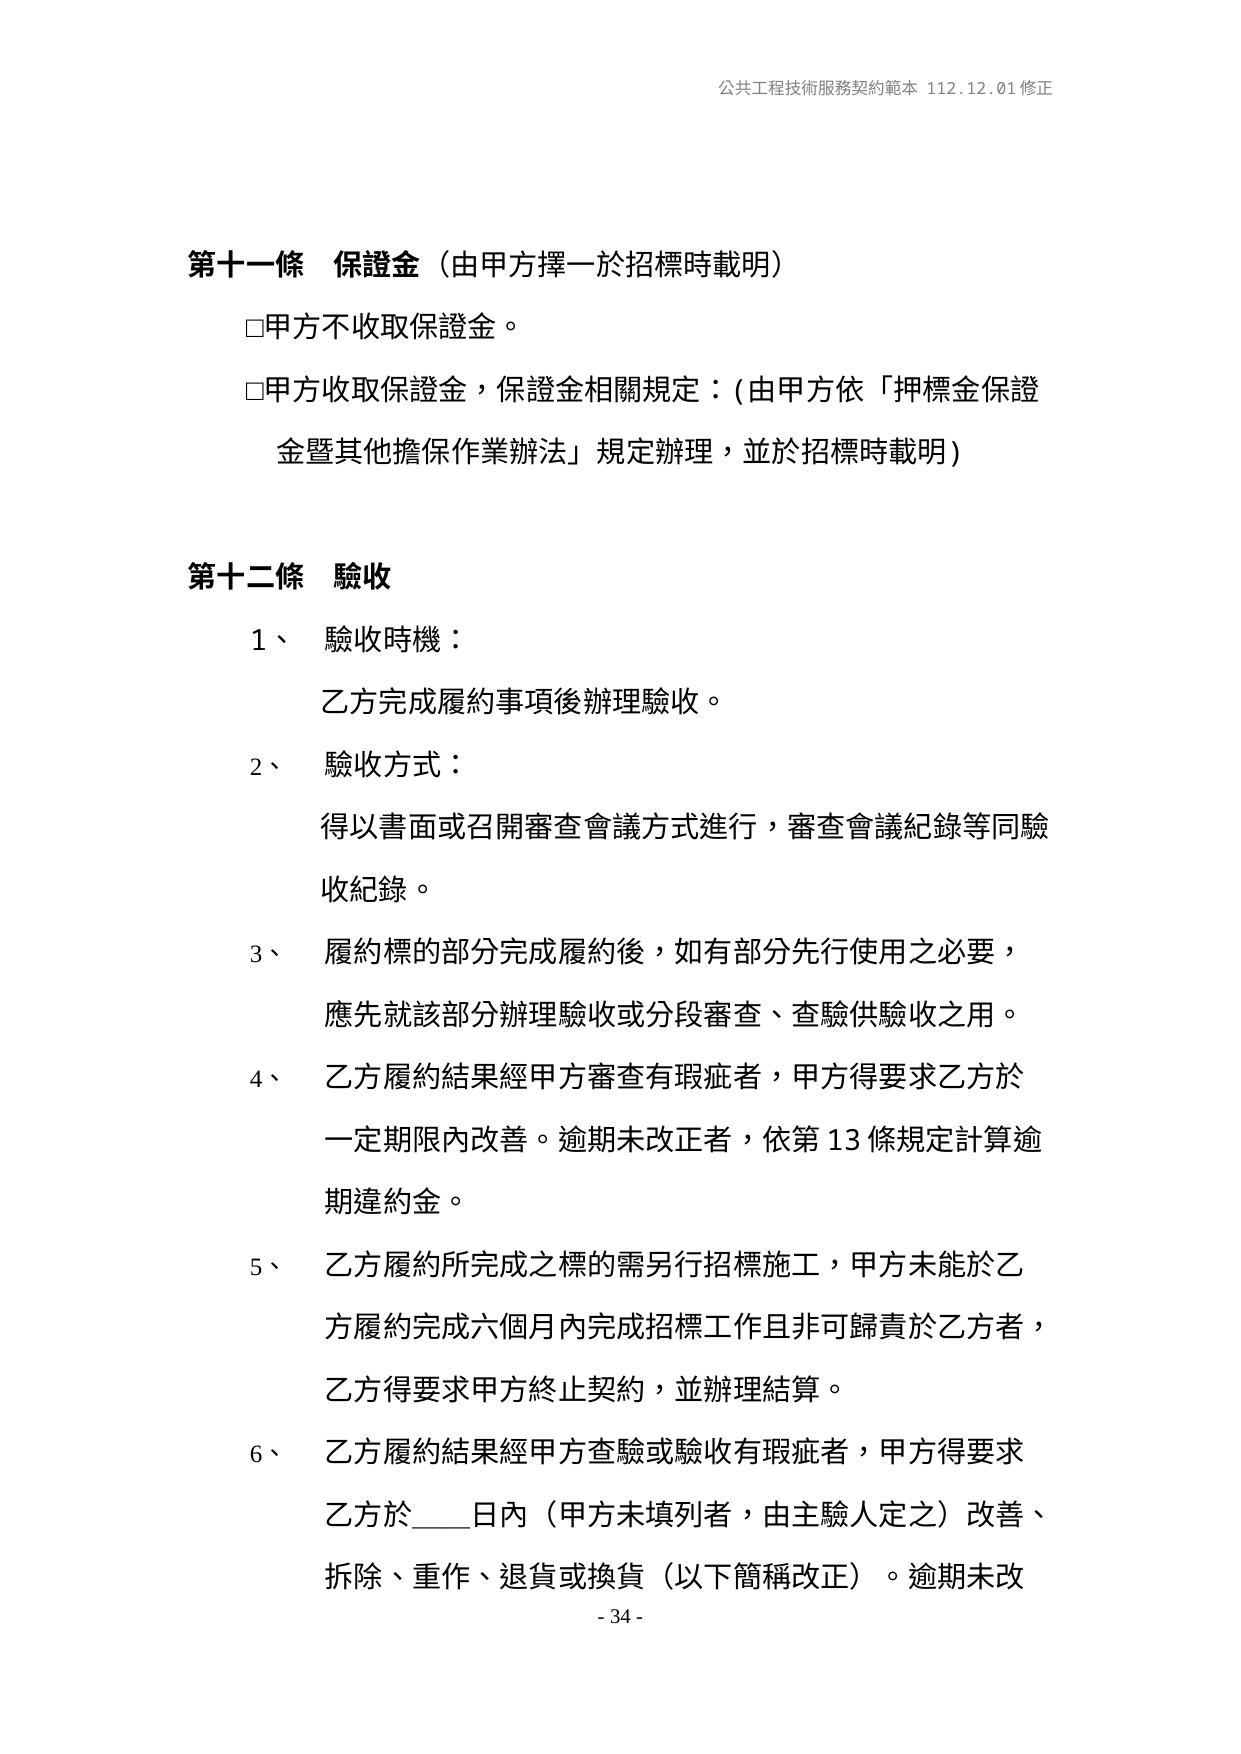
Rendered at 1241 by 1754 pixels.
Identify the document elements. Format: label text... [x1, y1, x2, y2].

list 驗收方式： [249, 721, 1053, 783]
text 乙方完成履約事項後辦理驗收。 [320, 658, 1053, 721]
list 乙方履約所完成之標的需另行招標施工，甲方未能於乙方履約完成六個月內完成招標工作且非可歸責於乙方者，乙方得要求甲方終止契約，並辦理結算。 [249, 1221, 1053, 1408]
text □甲方收取保證金，保證金相關規定：(由甲方依「押標金保證金暨其他擔保作業辦法」規定辦理，並於招標時載明) [246, 346, 1053, 471]
list 驗收時機： [249, 596, 1053, 658]
text 第十二條 驗收 [187, 533, 1053, 596]
list 乙方履約結果經甲方查驗或驗收有瑕疵者，甲方得要求乙方於＿＿日內（甲方未填列者，由主驗人定之）改善、拆除、重作、退貨或換貨（以下簡稱改正）。逾期未改 [249, 1408, 1053, 1596]
text 得以書面或召開審查會議方式進行，審查會議紀錄等同驗收紀錄。 [320, 783, 1053, 908]
text □甲方不收取保證金。 [187, 283, 1053, 346]
list 履約標的部分完成履約後，如有部分先行使用之必要，應先就該部分辦理驗收或分段審查、查驗供驗收之用。 [249, 908, 1053, 1033]
list 乙方履約結果經甲方審查有瑕疵者，甲方得要求乙方於一定期限內改善。逾期未改正者，依第13條規定計算逾期違約金。 [249, 1033, 1053, 1221]
text 第十一條 保證金（由甲方擇一於招標時載明） [187, 221, 1053, 283]
